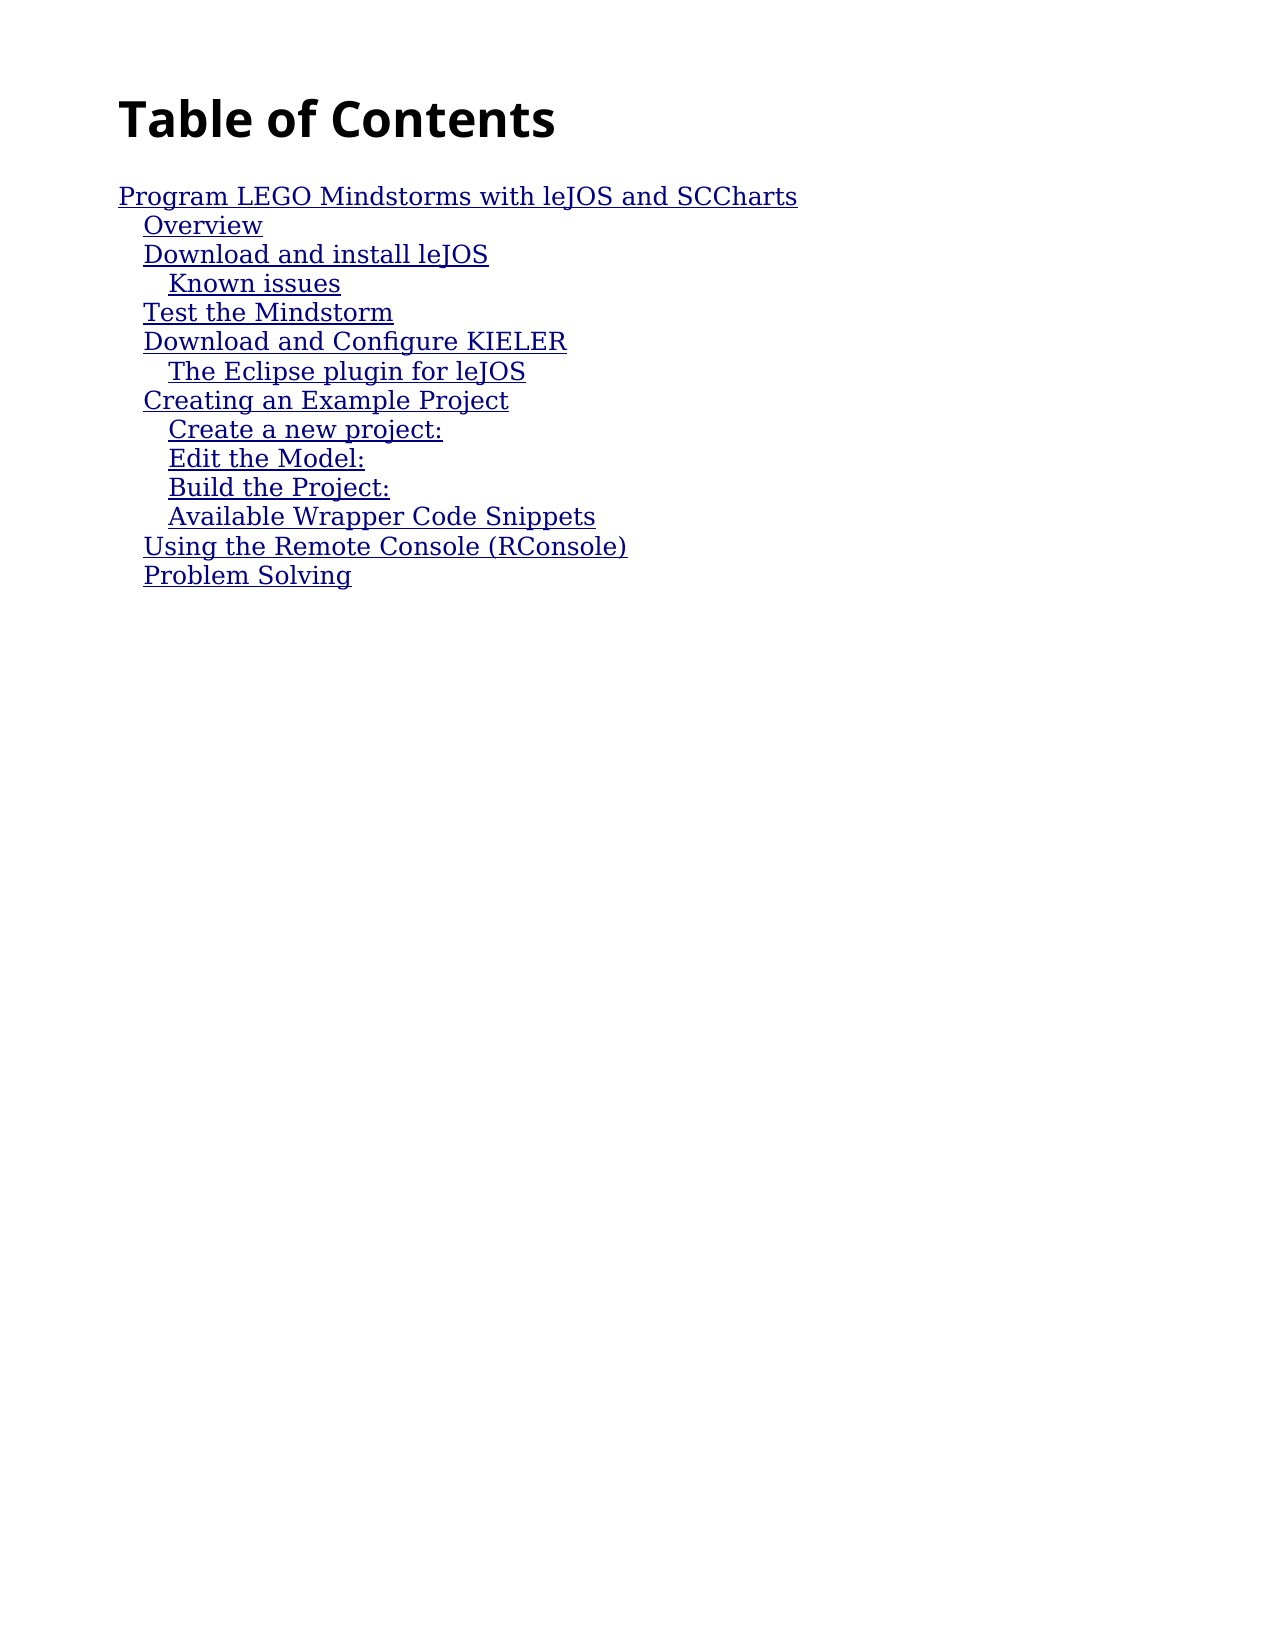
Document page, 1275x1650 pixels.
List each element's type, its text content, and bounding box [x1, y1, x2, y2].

text Test the Mindstorm [143, 298, 1216, 327]
text Download and Configure KIELER [143, 327, 1216, 357]
text Program LEGO Mindstorms with leJOS and SCCharts [118, 182, 1216, 211]
text Creating an Example Project [143, 386, 1216, 415]
text Using the Remote Console (RConsole) [143, 532, 1216, 561]
text Available Wrapper Code Snippets [168, 502, 1216, 532]
text Edit the Model: [168, 444, 1216, 473]
subtitle Table of Contents [118, 84, 1216, 152]
text The Eclipse plugin for leJOS [168, 357, 1216, 386]
text Problem Solving [143, 561, 1216, 590]
text Known issues [168, 269, 1216, 298]
text Overview [143, 211, 1216, 240]
text Build the Project: [168, 473, 1216, 502]
text Download and install leJOS [143, 240, 1216, 269]
text Create a new project: [168, 415, 1216, 444]
